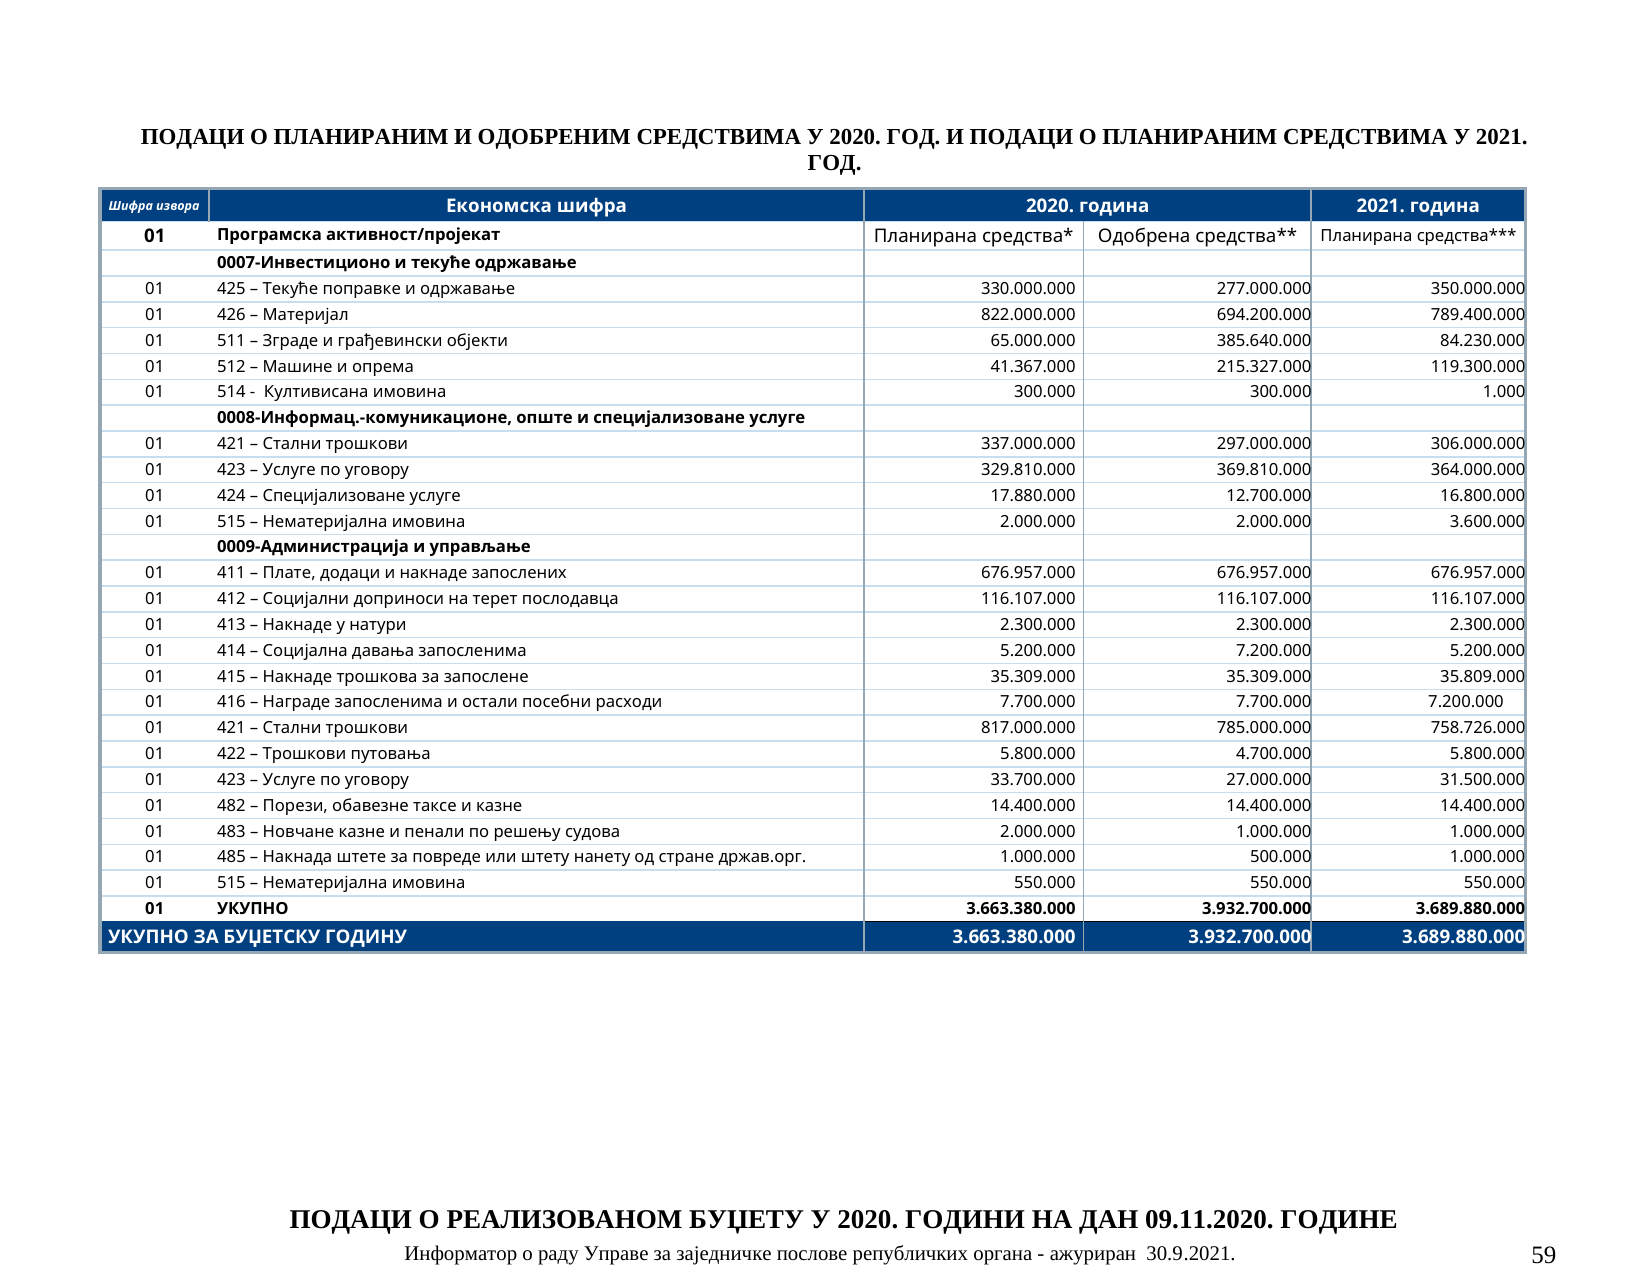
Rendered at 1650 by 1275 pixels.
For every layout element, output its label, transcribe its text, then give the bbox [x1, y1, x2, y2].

table_cell [102, 251, 209, 275]
table_cell УКУПНО [209, 897, 863, 921]
table_cell 01 [102, 432, 209, 456]
table_cell [1084, 535, 1310, 559]
table_cell 364.000.000 [1312, 458, 1524, 482]
table_cell [1084, 406, 1310, 430]
table_cell 3.663.380.000 [865, 922, 1083, 951]
table_cell 16.800.000 [1312, 483, 1524, 508]
table_cell 35.809.000 [1312, 664, 1524, 688]
table_cell 550.000 [865, 871, 1083, 895]
table_cell [865, 535, 1083, 559]
table_cell [1084, 251, 1310, 275]
table_cell 550.000 [1312, 871, 1524, 895]
table_cell 65.000.000 [865, 328, 1083, 353]
table_cell 5.800.000 [865, 742, 1083, 766]
table_cell 676.957.000 [865, 561, 1083, 585]
table_cell 676.957.000 [1312, 561, 1524, 585]
table_cell 550.000 [1084, 871, 1310, 895]
table_cell 426 – Материјал [209, 303, 863, 327]
table_cell [1312, 406, 1524, 430]
table_cell 413 – Накнаде у натури [209, 613, 863, 637]
table_cell 485 – Накнада штете за повреде или штету нанету од стране држав.орг. [209, 845, 863, 869]
table_cell 515 – Нематеријална имовина [209, 871, 863, 895]
table_cell 694.200.000 [1084, 303, 1310, 327]
table_cell 3.600.000 [1312, 509, 1524, 533]
table_header Економска шифра [210, 190, 863, 221]
table_cell 01 [102, 793, 209, 818]
table_cell 01 [102, 561, 209, 585]
table_cell 01 [102, 871, 209, 895]
table_cell 1.000.000 [1084, 819, 1310, 843]
table_cell 822.000.000 [865, 303, 1083, 327]
table_cell 01 [102, 690, 209, 714]
table_cell 2.000.000 [865, 509, 1083, 533]
table_cell 425 – Текуће поправке и одржавање [209, 277, 863, 301]
table_cell 3.932.700.000 [1084, 897, 1310, 921]
table_cell 35.309.000 [1084, 664, 1310, 688]
table_cell 35.309.000 [865, 664, 1083, 688]
table_cell 5.800.000 [1312, 742, 1524, 766]
table_cell 01 [102, 768, 209, 792]
table_cell 01 [102, 587, 209, 611]
table_cell 421 – Стални трошкови [209, 716, 863, 740]
table_cell 277.000.000 [1084, 277, 1310, 301]
table_cell 817.000.000 [865, 716, 1083, 740]
table_cell 369.810.000 [1084, 458, 1310, 482]
table_cell 14.400.000 [865, 793, 1083, 818]
table_cell УКУПНО ЗА БУЏЕТСКУ ГОДИНУ [102, 921, 863, 951]
table_cell 306.000.000 [1312, 432, 1524, 456]
table_cell 350.000.000 [1312, 277, 1524, 301]
table_cell Планирана средства*** [1312, 222, 1524, 249]
table_cell 12.700.000 [1084, 483, 1310, 508]
table_cell 01 [102, 613, 209, 637]
table_header Шифра извора [102, 190, 208, 221]
table_cell 0008-Информац.-комуникационе, опште и специјализоване услуге [209, 406, 863, 430]
table_cell 1.000.000 [865, 845, 1083, 869]
table_cell 300.000 [1084, 380, 1310, 404]
table_cell 414 – Социјална давања запосленима [209, 638, 863, 663]
table_header 2021. година [1312, 190, 1524, 221]
table_cell 01 [102, 638, 209, 663]
table_cell 01 [102, 328, 209, 353]
table_cell 7.200.000 [1084, 638, 1310, 663]
table_cell 41.367.000 [865, 354, 1083, 378]
table_cell 422 – Трошкови путовања [209, 742, 863, 766]
table_cell 412 – Социјални доприноси на терет послодавца [209, 587, 863, 611]
table_cell 411 – Плате, додаци и накнаде запослених [209, 561, 863, 585]
table_cell 2.000.000 [1084, 509, 1310, 533]
table_cell 337.000.000 [865, 432, 1083, 456]
table_cell 500.000 [1084, 845, 1310, 869]
table_cell 01 [102, 897, 209, 921]
table_cell [1312, 251, 1524, 275]
table_cell [865, 406, 1083, 430]
table_cell 84.230.000 [1312, 328, 1524, 353]
table_cell 01 [102, 509, 209, 533]
table_header 2020. година [865, 190, 1310, 221]
table_cell 01 [102, 716, 209, 740]
table_cell 01 [102, 222, 209, 249]
table_cell 2.300.000 [865, 613, 1083, 637]
table_cell 01 [102, 845, 209, 869]
table_cell Програмска активност/пројекат [209, 222, 863, 249]
table_cell 423 – Услуге по уговору [209, 458, 863, 482]
table_cell 482 – Порези, обавезне таксе и казне [209, 793, 863, 818]
table_cell 7.700.000 [865, 690, 1083, 714]
table_cell 01 [102, 458, 209, 482]
table_cell [865, 251, 1083, 275]
table_cell 14.400.000 [1084, 793, 1310, 818]
text ПОДАЦИ О РЕАЛИЗОВАНОМ БУЏЕТУ У 2020. ГОДИНИ НА ДАН 09.11.2020. ГОДИНЕ [131, 1203, 1556, 1234]
table_cell 0007-Инвестиционо и текуће одржавање [209, 251, 863, 275]
table_cell 2.300.000 [1312, 613, 1524, 637]
table_cell 01 [102, 742, 209, 766]
table_cell 423 – Услуге по уговору [209, 768, 863, 792]
table_cell 27.000.000 [1084, 768, 1310, 792]
table_cell 511 – Зграде и грађевински објекти [209, 328, 863, 353]
table_cell 424 – Специјализоване услуге [209, 483, 863, 508]
table_cell 01 [102, 277, 209, 301]
table_cell 0009-Администрација и управљање [209, 535, 863, 559]
table_cell Планирана средства* [865, 222, 1083, 249]
table_cell 785.000.000 [1084, 716, 1310, 740]
table_cell 2.000.000 [865, 819, 1083, 843]
table_cell 676.957.000 [1084, 561, 1310, 585]
table_cell 1.000 [1312, 380, 1524, 404]
table_cell 421 – Стални трошкови [209, 432, 863, 456]
table_cell 3.663.380.000 [865, 897, 1083, 921]
table_cell 01 [102, 664, 209, 688]
table_cell 7.200.000 [1312, 690, 1524, 714]
table_cell 329.810.000 [865, 458, 1083, 482]
table_cell 01 [102, 819, 209, 843]
table_cell 4.700.000 [1084, 742, 1310, 766]
table_cell 1.000.000 [1312, 845, 1524, 869]
table_cell 31.500.000 [1312, 768, 1524, 792]
table_cell 116.107.000 [865, 587, 1083, 611]
table_cell 2.300.000 [1084, 613, 1310, 637]
table_cell 01 [102, 483, 209, 508]
table_cell 514 - Култивисана имовина [209, 380, 863, 404]
table_cell 330.000.000 [865, 277, 1083, 301]
table_cell 3.689.880.000 [1312, 897, 1524, 921]
table_cell 515 – Нематеријална имовина [209, 509, 863, 533]
table_cell 3.689.880.000 [1312, 922, 1524, 951]
table_cell 116.107.000 [1084, 587, 1310, 611]
table_cell 3.932.700.000 [1084, 922, 1310, 951]
table_cell Одобрена средства** [1084, 222, 1310, 249]
table_cell 300.000 [865, 380, 1083, 404]
table_cell 119.300.000 [1312, 354, 1524, 378]
table_cell 7.700.000 [1084, 690, 1310, 714]
table_cell 01 [102, 380, 209, 404]
table_cell [102, 535, 209, 559]
table_cell 01 [102, 354, 209, 378]
table_cell [102, 406, 209, 430]
table_cell 385.640.000 [1084, 328, 1310, 353]
table_cell 1.000.000 [1312, 819, 1524, 843]
table_cell 416 – Награде запосленима и остали посебни расходи [209, 690, 863, 714]
table_cell 297.000.000 [1084, 432, 1310, 456]
table_cell 116.107.000 [1312, 587, 1524, 611]
table_cell 512 – Машине и опрема [209, 354, 863, 378]
table_cell 17.880.000 [865, 483, 1083, 508]
table_cell [1312, 535, 1524, 559]
table_cell 01 [102, 303, 209, 327]
table_cell 33.700.000 [865, 768, 1083, 792]
table_cell 483 – Новчане казне и пенали по решењу судова [209, 819, 863, 843]
table_cell 789.400.000 [1312, 303, 1524, 327]
table_cell 215.327.000 [1084, 354, 1310, 378]
table_cell 5.200.000 [1312, 638, 1524, 663]
text ПОДАЦИ О ПЛАНИРАНИМ И ОДОБРЕНИМ СРЕДСТВИМА У 2020. ГОД. И ПОДАЦИ О ПЛАНИРАНИМ СРЕДСТВИМА У 2021. ГОД. [112, 123, 1556, 176]
table_cell 758.726.000 [1312, 716, 1524, 740]
table_cell 415 – Накнаде трошкова за запослене [209, 664, 863, 688]
table_cell 5.200.000 [865, 638, 1083, 663]
table_cell 14.400.000 [1312, 793, 1524, 818]
